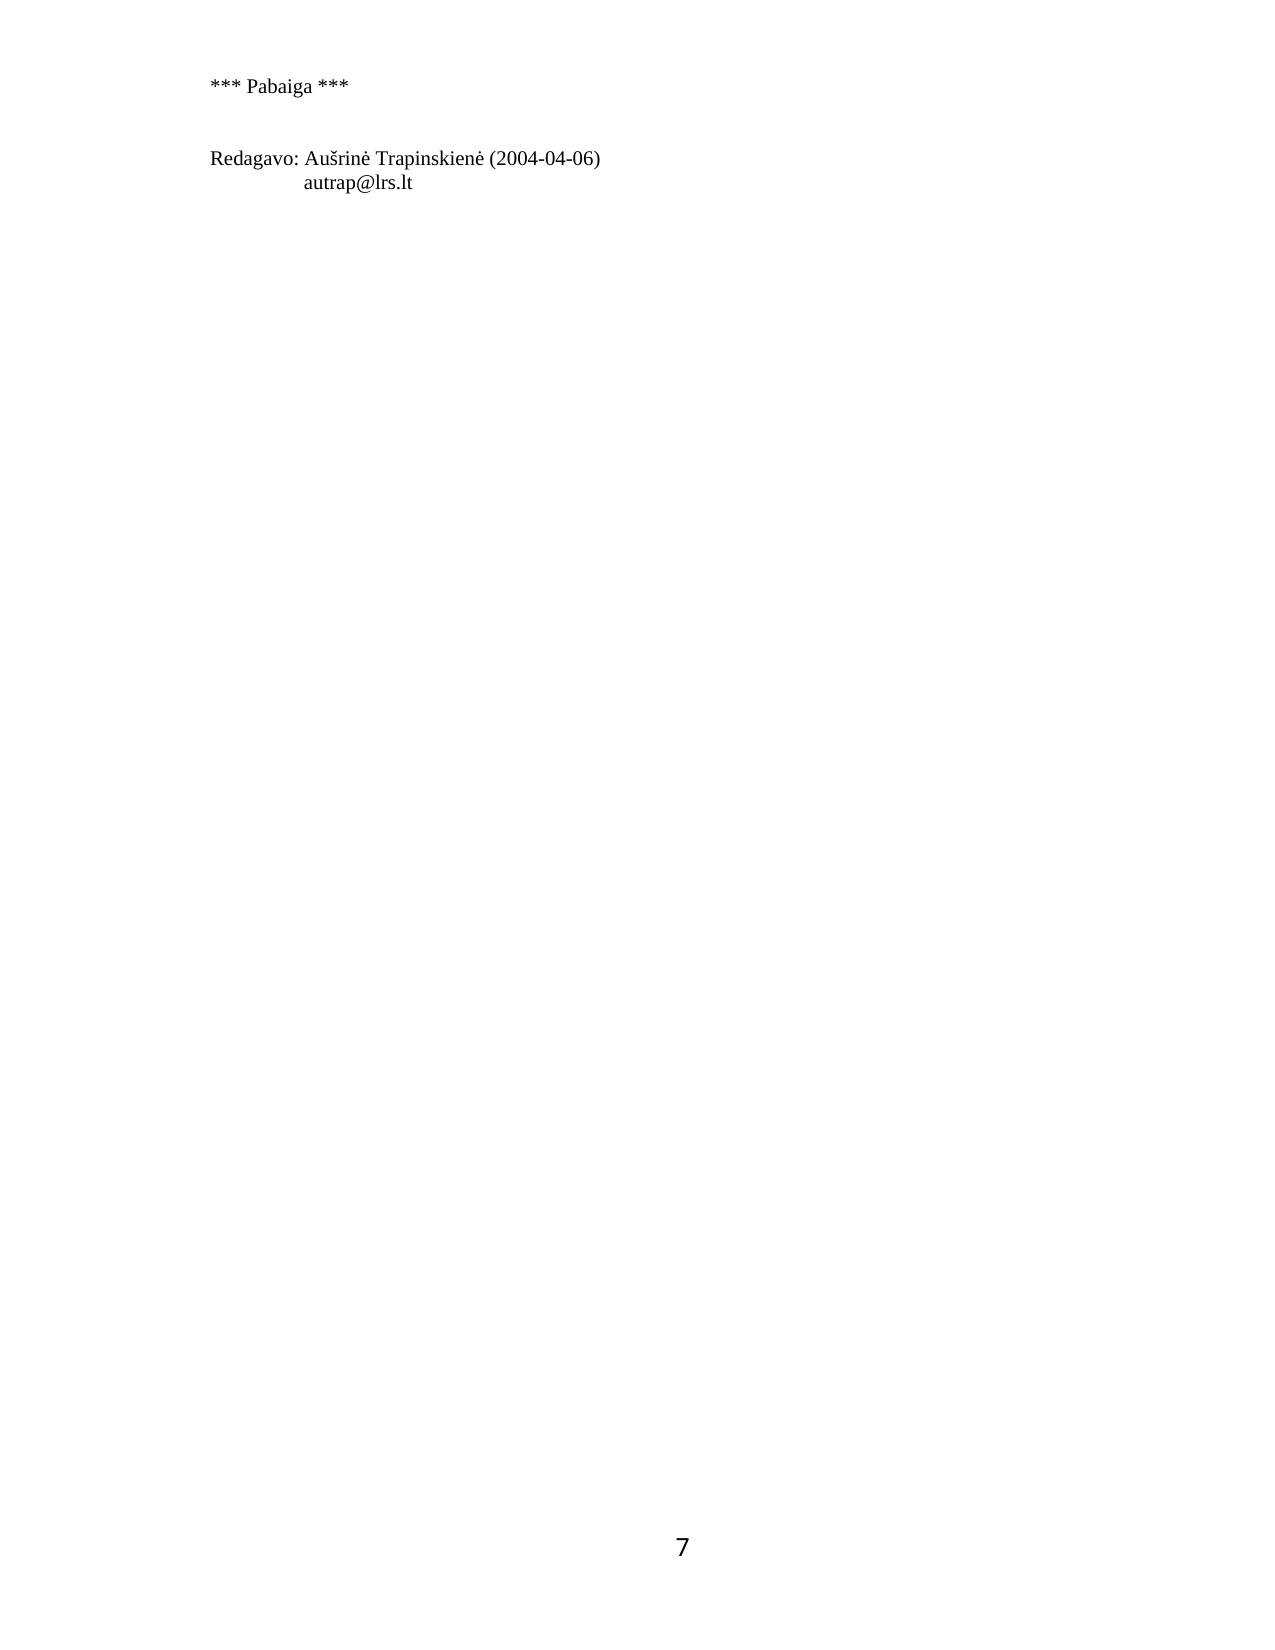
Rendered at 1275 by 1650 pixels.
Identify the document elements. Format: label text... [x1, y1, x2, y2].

text *** Pabaiga *** [210, 73, 1155, 98]
text Redagavo: Aušrinė Trapinskienė (2004-04-06) [210, 146, 1155, 170]
text autrap@lrs.lt [210, 170, 1155, 194]
